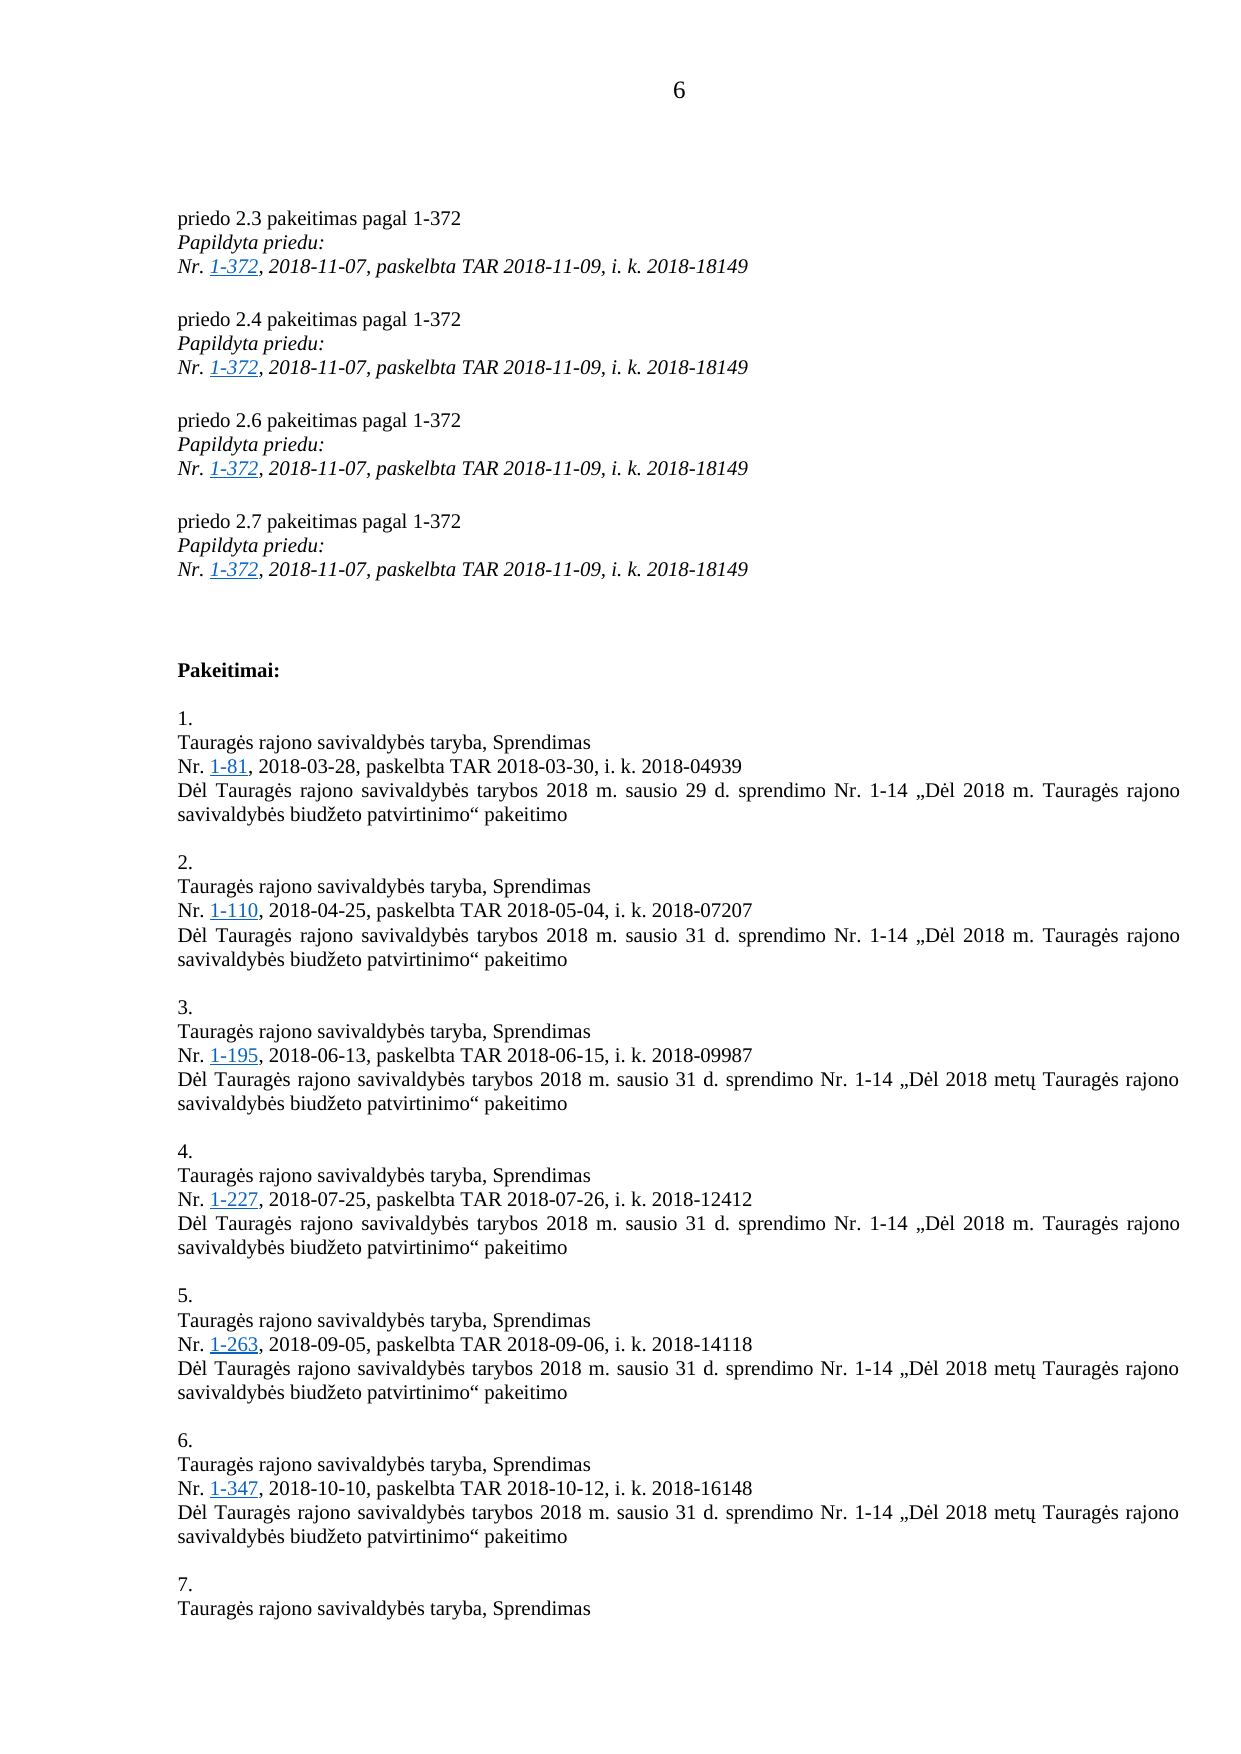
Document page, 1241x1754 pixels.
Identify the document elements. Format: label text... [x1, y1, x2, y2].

text 3. [177, 995, 1181, 1019]
text Tauragės rajono savivaldybės taryba, Sprendimas [177, 874, 1181, 898]
text Nr. 1-372, 2018-11-07, paskelbta TAR 2018-11-09, i. k. 2018-18149 [177, 557, 1181, 581]
text priedo 2.4 pakeitimas pagal 1-372 [177, 307, 1181, 331]
text Tauragės rajono savivaldybės taryba, Sprendimas [177, 1307, 1181, 1332]
text priedo 2.7 pakeitimas pagal 1-372 [177, 509, 1181, 533]
text Dėl Tauragės rajono savivaldybės tarybos 2018 m. sausio 29 d. sprendimo Nr. 1-14 „Dėl 2018 m. Tauragės rajono savivaldybės biudžeto patvirtinimo“ pakeitimo [177, 778, 1181, 826]
text Dėl Tauragės rajono savivaldybės tarybos 2018 m. sausio 31 d. sprendimo Nr. 1-14 „Dėl 2018 metų Tauragės rajono savivaldybės biudžeto patvirtinimo“ pakeitimo [177, 1500, 1181, 1548]
text Nr. 1-195, 2018-06-13, paskelbta TAR 2018-06-15, i. k. 2018-09987 [177, 1043, 1181, 1067]
text 2. [177, 850, 1181, 874]
text Tauragės rajono savivaldybės taryba, Sprendimas [177, 1452, 1181, 1476]
text Tauragės rajono savivaldybės taryba, Sprendimas [177, 1019, 1181, 1043]
text Tauragės rajono savivaldybės taryba, Sprendimas [177, 1163, 1181, 1187]
text Nr. 1-227, 2018-07-25, paskelbta TAR 2018-07-26, i. k. 2018-12412 [177, 1187, 1181, 1211]
text Nr. 1-372, 2018-11-07, paskelbta TAR 2018-11-09, i. k. 2018-18149 [177, 254, 1181, 278]
text Pakeitimai: [177, 658, 1181, 682]
text 5. [177, 1283, 1181, 1307]
text Nr. 1-81, 2018-03-28, paskelbta TAR 2018-03-30, i. k. 2018-04939 [177, 754, 1181, 778]
text Nr. 1-372, 2018-11-07, paskelbta TAR 2018-11-09, i. k. 2018-18149 [177, 456, 1181, 480]
text Nr. 1-347, 2018-10-10, paskelbta TAR 2018-10-12, i. k. 2018-16148 [177, 1476, 1181, 1500]
text priedo 2.3 pakeitimas pagal 1-372 [177, 206, 1181, 230]
text Dėl Tauragės rajono savivaldybės tarybos 2018 m. sausio 31 d. sprendimo Nr. 1-14 „Dėl 2018 m. Tauragės rajono savivaldybės biudžeto patvirtinimo“ pakeitimo [177, 922, 1181, 971]
text 6. [177, 1428, 1181, 1452]
text Dėl Tauragės rajono savivaldybės tarybos 2018 m. sausio 31 d. sprendimo Nr. 1-14 „Dėl 2018 m. Tauragės rajono savivaldybės biudžeto patvirtinimo“ pakeitimo [177, 1211, 1181, 1259]
text Papildyta priedu: [177, 432, 1181, 456]
text Dėl Tauragės rajono savivaldybės tarybos 2018 m. sausio 31 d. sprendimo Nr. 1-14 „Dėl 2018 metų Tauragės rajono savivaldybės biudžeto patvirtinimo“ pakeitimo [177, 1067, 1181, 1115]
text Papildyta priedu: [177, 331, 1181, 355]
text 7. [177, 1572, 1181, 1596]
text 4. [177, 1139, 1181, 1163]
text Papildyta priedu: [177, 230, 1181, 254]
text 1. [177, 706, 1181, 730]
text Nr. 1-372, 2018-11-07, paskelbta TAR 2018-11-09, i. k. 2018-18149 [177, 355, 1181, 379]
text Tauragės rajono savivaldybės taryba, Sprendimas [177, 1596, 1181, 1620]
text Dėl Tauragės rajono savivaldybės tarybos 2018 m. sausio 31 d. sprendimo Nr. 1-14 „Dėl 2018 metų Tauragės rajono savivaldybės biudžeto patvirtinimo“ pakeitimo [177, 1356, 1181, 1404]
text Nr. 1-263, 2018-09-05, paskelbta TAR 2018-09-06, i. k. 2018-14118 [177, 1332, 1181, 1356]
text Tauragės rajono savivaldybės taryba, Sprendimas [177, 730, 1181, 754]
text Nr. 1-110, 2018-04-25, paskelbta TAR 2018-05-04, i. k. 2018-07207 [177, 898, 1181, 922]
text priedo 2.6 pakeitimas pagal 1-372 [177, 408, 1181, 432]
text Papildyta priedu: [177, 533, 1181, 557]
